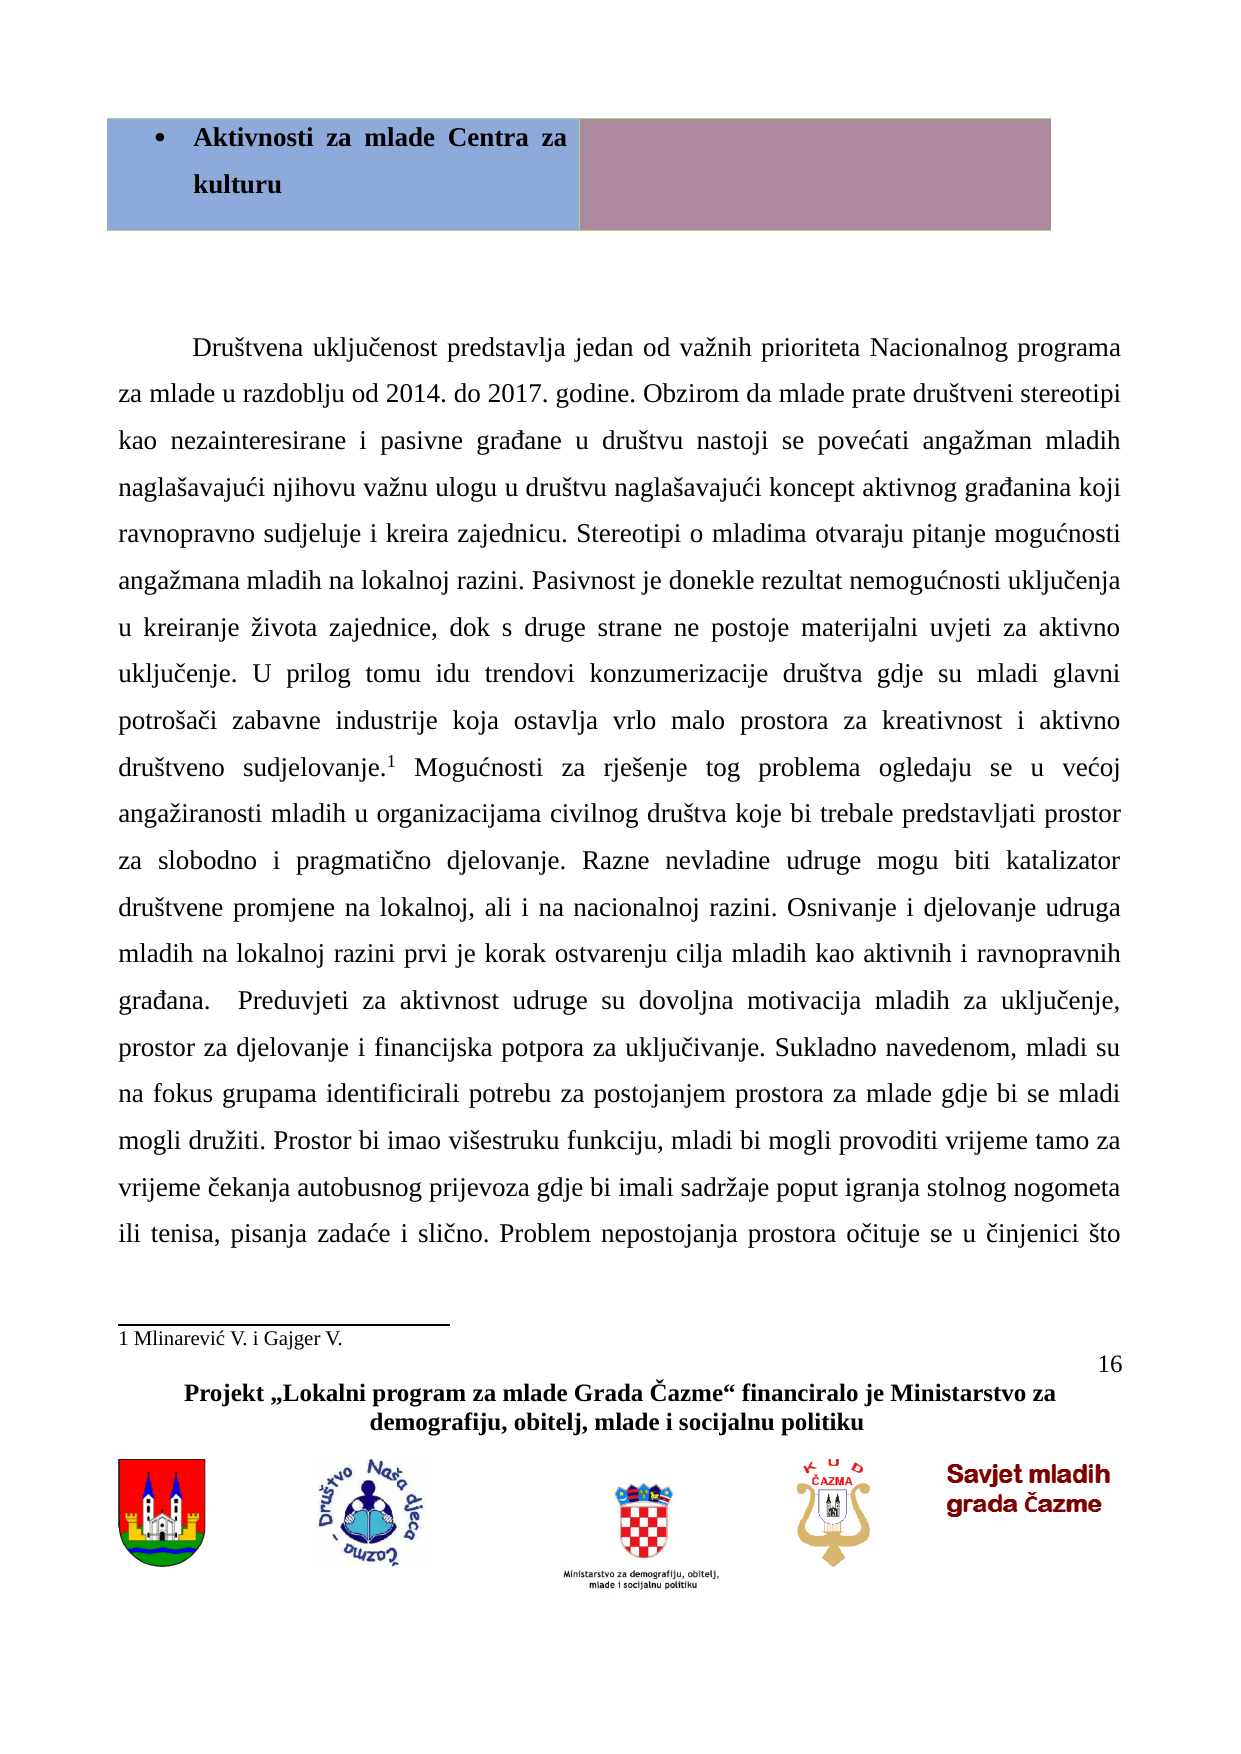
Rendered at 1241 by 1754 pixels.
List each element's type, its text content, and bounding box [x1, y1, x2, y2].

text Mlinarević V. i Gajger V. [118, 1325, 1122, 1349]
text Društvena uključenost predstavlja jedan od važnih prioriteta Nacionalnog programa za mlade u razdoblju od 2014. do 2017. godine. Obzirom da mlade prate društveni stereotipi kao nezainteresirane i pasivne građane u društvu nastoji se povećati angažman mladih naglašavajući njihovu važnu ulogu u društvu naglašavajući koncept aktivnog građanina koji ravnopravno sudjeluje i kreira zajednicu. Stereotipi o mladima otvaraju pitanje mogućnosti angažmana mladih na lokalnoj razini. Pasivnost je donekle rezultat nemogućnosti uključenja u kreiranje života zajednice, dok s druge strane ne postoje materijalni uvjeti za aktivno uključenje. U prilog tomu idu trendovi konzumerizacije društva gdje su mladi glavni potrošači zabavne industrije koja ostavlja vrlo malo prostora za kreativnost i aktivno društveno sudjelovanje. Mogućnosti za rješenje tog problema ogledaju se u većoj angažiranosti mladih u organizacijama civilnog društva koje bi trebale predstavljati prostor za slobodno i pragmatično djelovanje. Razne nevladine udruge mogu biti katalizator društvene promjene na lokalnoj, ali i na nacionalnoj razini. Osnivanje i djelovanje udruga mladih na lokalnoj razini prvi je korak ostvarenju cilja mladih kao aktivnih i ravnopravnih građana. Preduvjeti za aktivnost udruge su dovoljna motivacija mladih za uključenje, prostor za djelovanje i financijska potpora za uključivanje. Sukladno navedenom, mladi su na fokus grupama identificirali potrebu za postojanjem prostora za mlade gdje bi se mladi mogli družiti. Prostor bi imao višestruku funkciju, mladi bi mogli provoditi vrijeme tamo za vrijeme čekanja autobusnog prijevoza gdje bi imali sadržaje poput igranja stolnog nogometa ili tenisa, pisanja zadaće i slično. Problem nepostojanja prostora očituje se u činjenici što [118, 331, 1122, 1248]
table_cell [580, 119, 1051, 230]
table_cell PRILIKE Aktiviranost udruge mladih Aktiviranost Savjeta mladih Otvaranje Info centra ili nekog prostora za mlade Razmjene mladih-primjer učenja dobre prakse Stručne osobe u radu s mladima (zaposlenici grada, nastavnici) Izrada lokalnog programa za mlade Gradski prostor za djelovanje Aktivnosti za mlade Centra za kulturu [107, 119, 579, 230]
